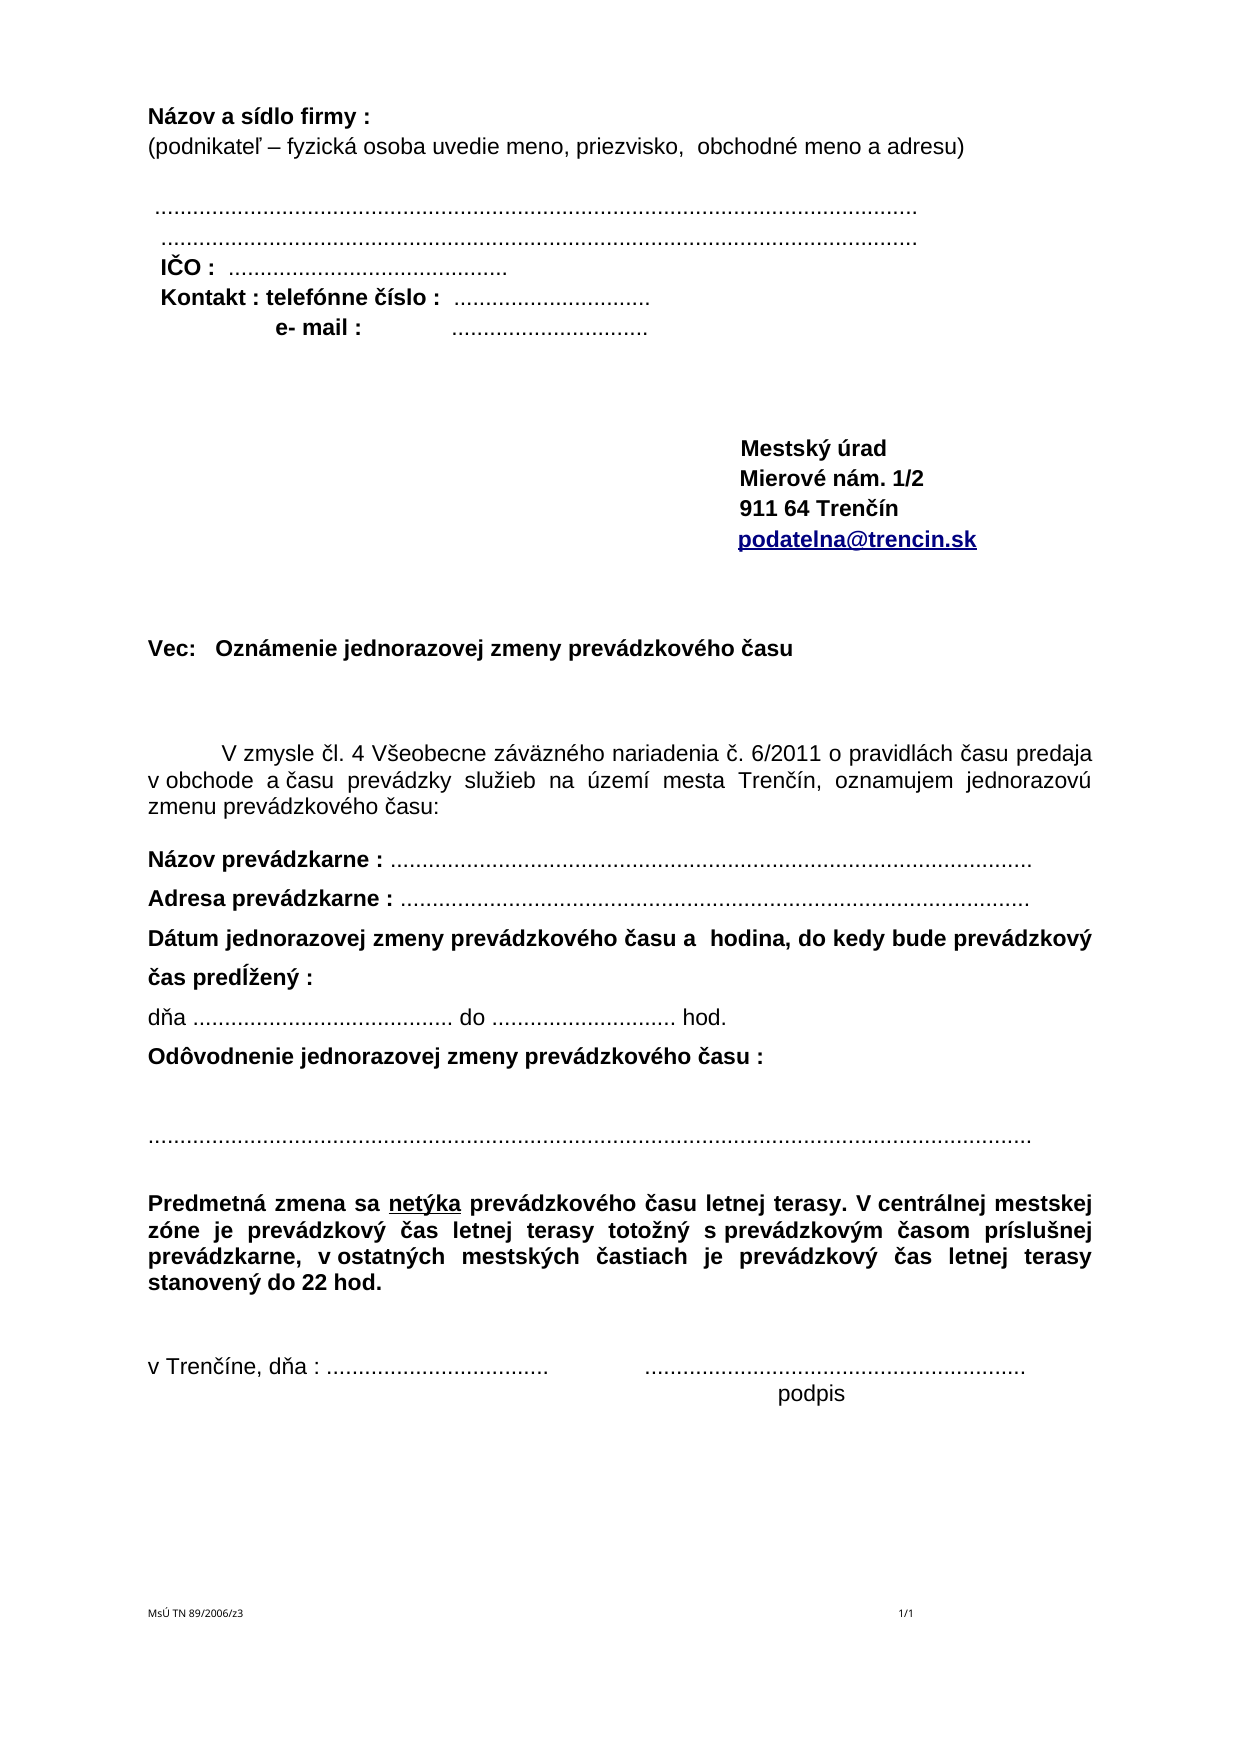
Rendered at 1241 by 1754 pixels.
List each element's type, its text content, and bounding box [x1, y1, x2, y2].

text Mestský úrad [148, 435, 1092, 461]
text V zmysle čl. 4 Všeobecne záväzného nariadenia č. 6/2011 o pravidlách času predaja v obchode a času prevádzky služieb na území mesta Trenčín, oznamujem jednorazovú zmenu prevádzkového času: [148, 740, 1092, 819]
text dňa ......................................... do ............................. hod. [148, 1003, 1092, 1030]
text (podnikateľ – fyzická osoba uvedie meno, priezvisko, obchodné meno a adresu) [148, 133, 1092, 159]
text Vec: Oznámenie jednorazovej zmeny prevádzkového času [148, 635, 1092, 661]
text Názov prevádzkarne : ..................................................................................................... [148, 846, 1092, 872]
text IČO : ............................................ [148, 254, 1092, 280]
text Adresa prevádzkarne : ................................................................................................... [148, 885, 1092, 911]
text Kontakt : telefónne číslo : ............................... [148, 284, 1092, 310]
text v Trenčíne, dňa : ................................... ............................................................ [148, 1353, 1092, 1379]
text 911 64 Trenčín [148, 495, 1092, 522]
text podatelna@trencin.sk [148, 526, 1092, 552]
text Odôvodnenie jednorazovej zmeny prevádzkového času : [148, 1043, 1092, 1069]
text ........................................................................................................................ [148, 193, 1092, 219]
text e- mail : ............................... [148, 314, 1092, 340]
text Dátum jednorazovej zmeny prevádzkového času a hodina, do kedy bude prevádzkový čas predĺžený : [148, 924, 1092, 990]
text Predmetná zmena sa netýka prevádzkového času letnej terasy. V centrálnej mestskej zóne je prevádzkový čas letnej terasy totožný s prevádzkovým časom príslušnej prevádzkarne, v ostatných mestských častiach je prevádzkový čas letnej terasy stanovený do 22 hod. [148, 1190, 1092, 1296]
text Názov a sídlo firmy : [148, 103, 1092, 129]
text ........................................................................................................................................... [148, 1122, 1092, 1148]
text ....................................................................................................................... [148, 223, 1092, 250]
text Mierové nám. 1/2 [148, 465, 1092, 491]
text podpis [148, 1379, 1092, 1406]
